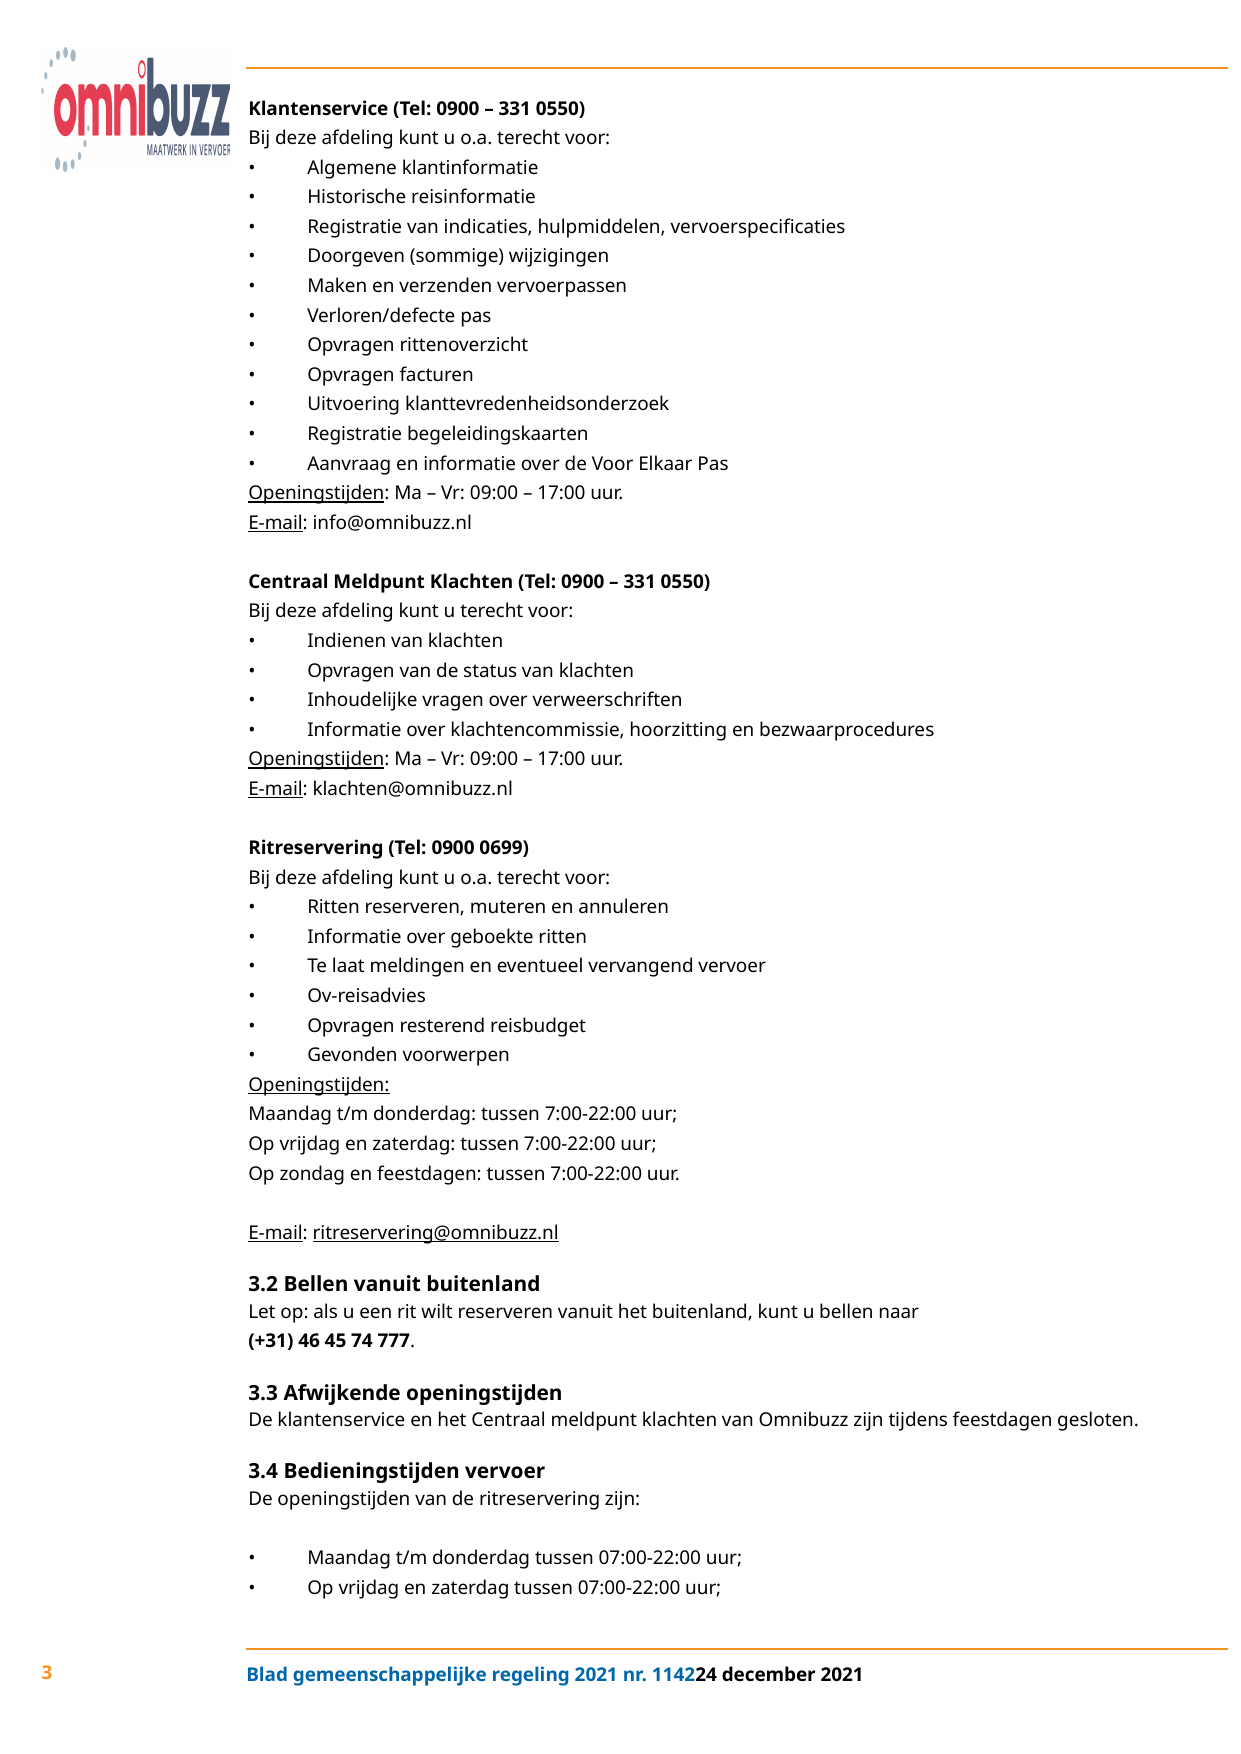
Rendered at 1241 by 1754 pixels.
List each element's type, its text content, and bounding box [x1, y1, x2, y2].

text E-mail: klachten@omnibuzz.nl [248, 775, 1152, 801]
text Openingstijden: [248, 1071, 1152, 1097]
text Openingstijden: Ma – Vr: 09:00 – 17:00 uur. [248, 746, 1152, 771]
text Openingstijden: Ma – Vr: 09:00 – 17:00 uur. [248, 479, 1152, 505]
list Ov-reisadvies [248, 982, 1152, 1008]
list Opvragen rittenoverzicht [248, 331, 1152, 357]
list Opvragen facturen [248, 361, 1152, 387]
list Gevonden voorwerpen [248, 1041, 1152, 1067]
list Inhoudelijke vragen over verweerschriften [248, 686, 1152, 712]
text Bij deze afdeling kunt u terecht voor: [248, 598, 1152, 623]
text De openingstijden van de ritreservering zijn: [248, 1485, 1152, 1511]
text (+31) 46 45 74 777. [248, 1327, 1152, 1353]
list Doorgeven (sommige) wijzigingen [248, 243, 1152, 268]
picture [41, 47, 231, 172]
list Informatie over klachtencommissie, hoorzitting en bezwaarprocedures [248, 716, 1152, 742]
text Klantenservice (Tel: 0900 – 331 0550) [248, 95, 1152, 121]
text Centraal Meldpunt Klachten (Tel: 0900 – 331 0550) [248, 568, 1152, 594]
text E-mail: ritreservering@omnibuzz.nl [248, 1219, 1152, 1245]
list Verloren/defecte pas [248, 302, 1152, 328]
list Op vrijdag en zaterdag tussen 07:00-22:00 uur; [248, 1574, 1152, 1599]
text E-mail: info@omnibuzz.nl [248, 509, 1152, 535]
text 3.3 Afwijkende openingstijden [248, 1378, 1152, 1406]
text Bij deze afdeling kunt u o.a. terecht voor: [248, 124, 1152, 150]
text Let op: als u een rit wilt reserveren vanuit het buitenland, kunt u bellen naar [248, 1298, 1152, 1323]
list Algemene klantinformatie [248, 154, 1152, 180]
list Maken en verzenden vervoerpassen [248, 272, 1152, 298]
text Op vrijdag en zaterdag: tussen 7:00-22:00 uur; [248, 1130, 1152, 1156]
list Opvragen resterend reisbudget [248, 1012, 1152, 1038]
text De klantenservice en het Centraal meldpunt klachten van Omnibuzz zijn tijdens feestdagen gesloten. [248, 1406, 1152, 1432]
list Indienen van klachten [248, 627, 1152, 653]
list Opvragen van de status van klachten [248, 657, 1152, 683]
text 3.2 Bellen vanuit buitenland [248, 1269, 1152, 1298]
list Uitvoering klanttevredenheidsonderzoek [248, 391, 1152, 416]
list Historische reisinformatie [248, 183, 1152, 209]
text Bij deze afdeling kunt u o.a. terecht voor: [248, 864, 1152, 890]
list Informatie over geboekte ritten [248, 923, 1152, 949]
list Te laat meldingen en eventueel vervangend vervoer [248, 953, 1152, 978]
list Registratie van indicaties, hulpmiddelen, vervoerspecificaties [248, 213, 1152, 239]
text Maandag t/m donderdag: tussen 7:00-22:00 uur; [248, 1101, 1152, 1126]
list Aanvraag en informatie over de Voor Elkaar Pas [248, 450, 1152, 476]
list Registratie begeleidingskaarten [248, 420, 1152, 446]
text 3.4 Bedieningstijden vervoer [248, 1457, 1152, 1485]
text Ritreservering (Tel: 0900 0699) [248, 834, 1152, 860]
list Maandag t/m donderdag tussen 07:00-22:00 uur; [248, 1544, 1152, 1570]
list Ritten reserveren, muteren en annuleren [248, 893, 1152, 919]
text Op zondag en feestdagen: tussen 7:00-22:00 uur. [248, 1160, 1152, 1186]
